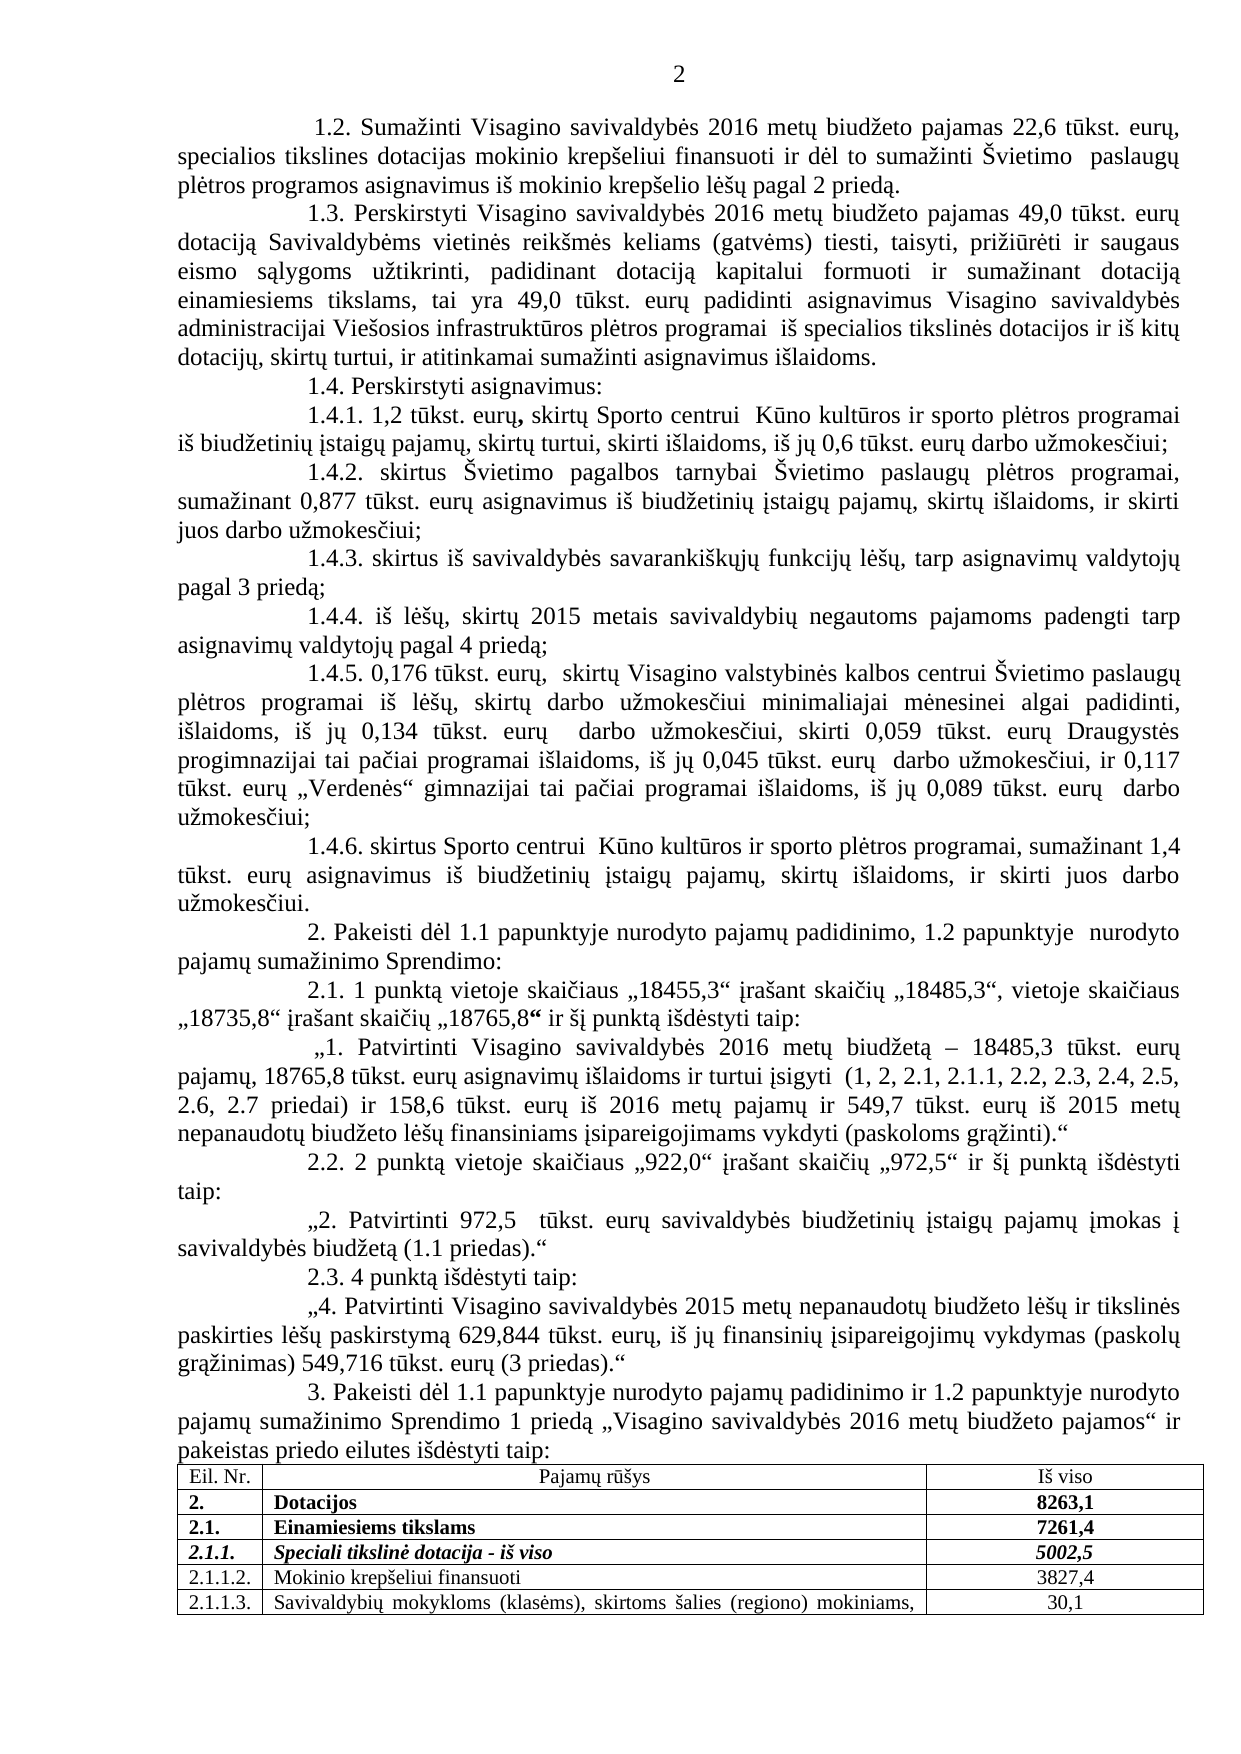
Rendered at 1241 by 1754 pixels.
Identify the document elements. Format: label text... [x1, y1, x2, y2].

text 3. Pakeisti dėl 1.1 papunktyje nurodyto pajamų padidinimo ir 1.2 papunktyje nurodyto pajamų sumažinimo Sprendimo 1 priedą „Visagino savivaldybės 2016 metų biudžeto pajamos“ ir pakeistas priedo eilutes išdėstyti taip: [177, 1377, 1181, 1463]
table_cell 5002,5 [927, 1540, 1203, 1564]
table_header Eil. Nr. [178, 1465, 262, 1488]
table_cell 7261,4 [927, 1515, 1203, 1539]
text 2.1. 1 punktą vietoje skaičiaus „18455,3“ įrašant skaičių „18485,3“, vietoje skaičiaus „18735,8“ įrašant skaičių „18765,8“ ir šį punktą išdėstyti taip: [177, 975, 1181, 1032]
text 1.4.1. 1,2 tūkst. eurų, skirtų Sporto centrui Kūno kultūros ir sporto plėtros programai iš biudžetinių įstaigų pajamų, skirtų turtui, skirti išlaidoms, iš jų 0,6 tūkst. eurų darbo užmokesčiui; [177, 400, 1181, 457]
table_cell Mokinio krepšeliui finansuoti [263, 1565, 926, 1589]
table_header Iš viso [927, 1465, 1203, 1488]
table_cell 8263,1 [927, 1490, 1203, 1514]
text „4. Patvirtinti Visagino savivaldybės 2015 metų nepanaudotų biudžeto lėšų ir tikslinės paskirties lėšų paskirstymą 629,844 tūkst. eurų, iš jų finansinių įsipareigojimų vykdymas (paskolų grąžinimas) 549,716 tūkst. eurų (3 priedas).“ [177, 1291, 1181, 1377]
table_cell 2.1.1. [178, 1540, 262, 1564]
text „2. Patvirtinti 972,5 tūkst. eurų savivaldybės biudžetinių įstaigų pajamų įmokas į savivaldybės biudžetą (1.1 priedas).“ [177, 1205, 1181, 1262]
table_cell 2.1. [178, 1515, 262, 1539]
table_cell 30,1 [927, 1590, 1203, 1614]
text 1.4.4. iš lėšų, skirtų 2015 metais savivaldybių negautoms pajamoms padengti tarp asignavimų valdytojų pagal 4 priedą; [177, 601, 1181, 658]
table_cell 3827,4 [927, 1565, 1203, 1589]
text 1.4.6. skirtus Sporto centrui Kūno kultūros ir sporto plėtros programai, sumažinant 1,4 tūkst. eurų asignavimus iš biudžetinių įstaigų pajamų, skirtų išlaidoms, ir skirti juos darbo užmokesčiui. [177, 831, 1181, 917]
text 1.2. Sumažinti Visagino savivaldybės 2016 metų biudžeto pajamas 22,6 tūkst. eurų, specialios tikslines dotacijas mokinio krepšeliui finansuoti ir dėl to sumažinti Švietimo paslaugų plėtros programos asignavimus iš mokinio krepšelio lėšų pagal 2 priedą. [177, 112, 1181, 198]
text 1.4.3. skirtus iš savivaldybės savarankiškųjų funkcijų lėšų, tarp asignavimų valdytojų pagal 3 priedą; [177, 543, 1181, 601]
table_header Pajamų rūšys [263, 1465, 926, 1488]
table_cell Dotacijos [263, 1490, 926, 1514]
text 2.3. 4 punktą išdėstyti taip: [177, 1262, 1181, 1291]
table_cell 2.1.1.3. [178, 1590, 262, 1614]
text 1.3. Perskirstyti Visagino savivaldybės 2016 metų biudžeto pajamas 49,0 tūkst. eurų dotaciją Savivaldybėms vietinės reikšmės keliams (gatvėms) tiesti, taisyti, prižiūrėti ir saugaus eismo sąlygoms užtikrinti, padidinant dotaciją kapitalui formuoti ir sumažinant dotaciją einamiesiems tikslams, tai yra 49,0 tūkst. eurų padidinti asignavimus Visagino savivaldybės administracijai Viešosios infrastruktūros plėtros programai iš specialios tikslinės dotacijos ir iš kitų dotacijų, skirtų turtui, ir atitinkamai sumažinti asignavimus išlaidoms. [177, 198, 1181, 371]
table_cell Speciali tikslinė dotacija - iš viso [263, 1540, 926, 1564]
text 1.4.2. skirtus Švietimo pagalbos tarnybai Švietimo paslaugų plėtros programai, sumažinant 0,877 tūkst. eurų asignavimus iš biudžetinių įstaigų pajamų, skirtų išlaidoms, ir skirti juos darbo užmokesčiui; [177, 457, 1181, 543]
table_cell Savivaldybių mokykloms (klasėms), skirtoms šalies (regiono) mokiniams, [263, 1590, 926, 1614]
table_cell 2.1.1.2. [178, 1565, 262, 1589]
text 1.4. Perskirstyti asignavimus: [177, 371, 1181, 400]
table_cell Einamiesiems tikslams [263, 1515, 926, 1539]
table_cell 2. [178, 1490, 262, 1514]
text „1. Patvirtinti Visagino savivaldybės 2016 metų biudžetą – 18485,3 tūkst. eurų pajamų, 18765,8 tūkst. eurų asignavimų išlaidoms ir turtui įsigyti (1, 2, 2.1, 2.1.1, 2.2, 2.3, 2.4, 2.5, 2.6, 2.7 priedai) ir 158,6 tūkst. eurų iš 2016 metų pajamų ir 549,7 tūkst. eurų iš 2015 metų nepanaudotų biudžeto lėšų finansiniams įsipareigojimams vykdyti (paskoloms grąžinti).“ [177, 1032, 1181, 1147]
text 2. Pakeisti dėl 1.1 papunktyje nurodyto pajamų padidinimo, 1.2 papunktyje nurodyto pajamų sumažinimo Sprendimo: [177, 917, 1181, 975]
text 2.2. 2 punktą vietoje skaičiaus „922,0“ įrašant skaičių „972,5“ ir šį punktą išdėstyti taip: [177, 1147, 1181, 1205]
text 1.4.5. 0,176 tūkst. eurų, skirtų Visagino valstybinės kalbos centrui Švietimo paslaugų plėtros programai iš lėšų, skirtų darbo užmokesčiui minimaliajai mėnesinei algai padidinti, išlaidoms, iš jų 0,134 tūkst. eurų darbo užmokesčiui, skirti 0,059 tūkst. eurų Draugystės progimnazijai tai pačiai programai išlaidoms, iš jų 0,045 tūkst. eurų darbo užmokesčiui, ir 0,117 tūkst. eurų „Verdenės“ gimnazijai tai pačiai programai išlaidoms, iš jų 0,089 tūkst. eurų darbo užmokesčiui; [177, 658, 1181, 831]
